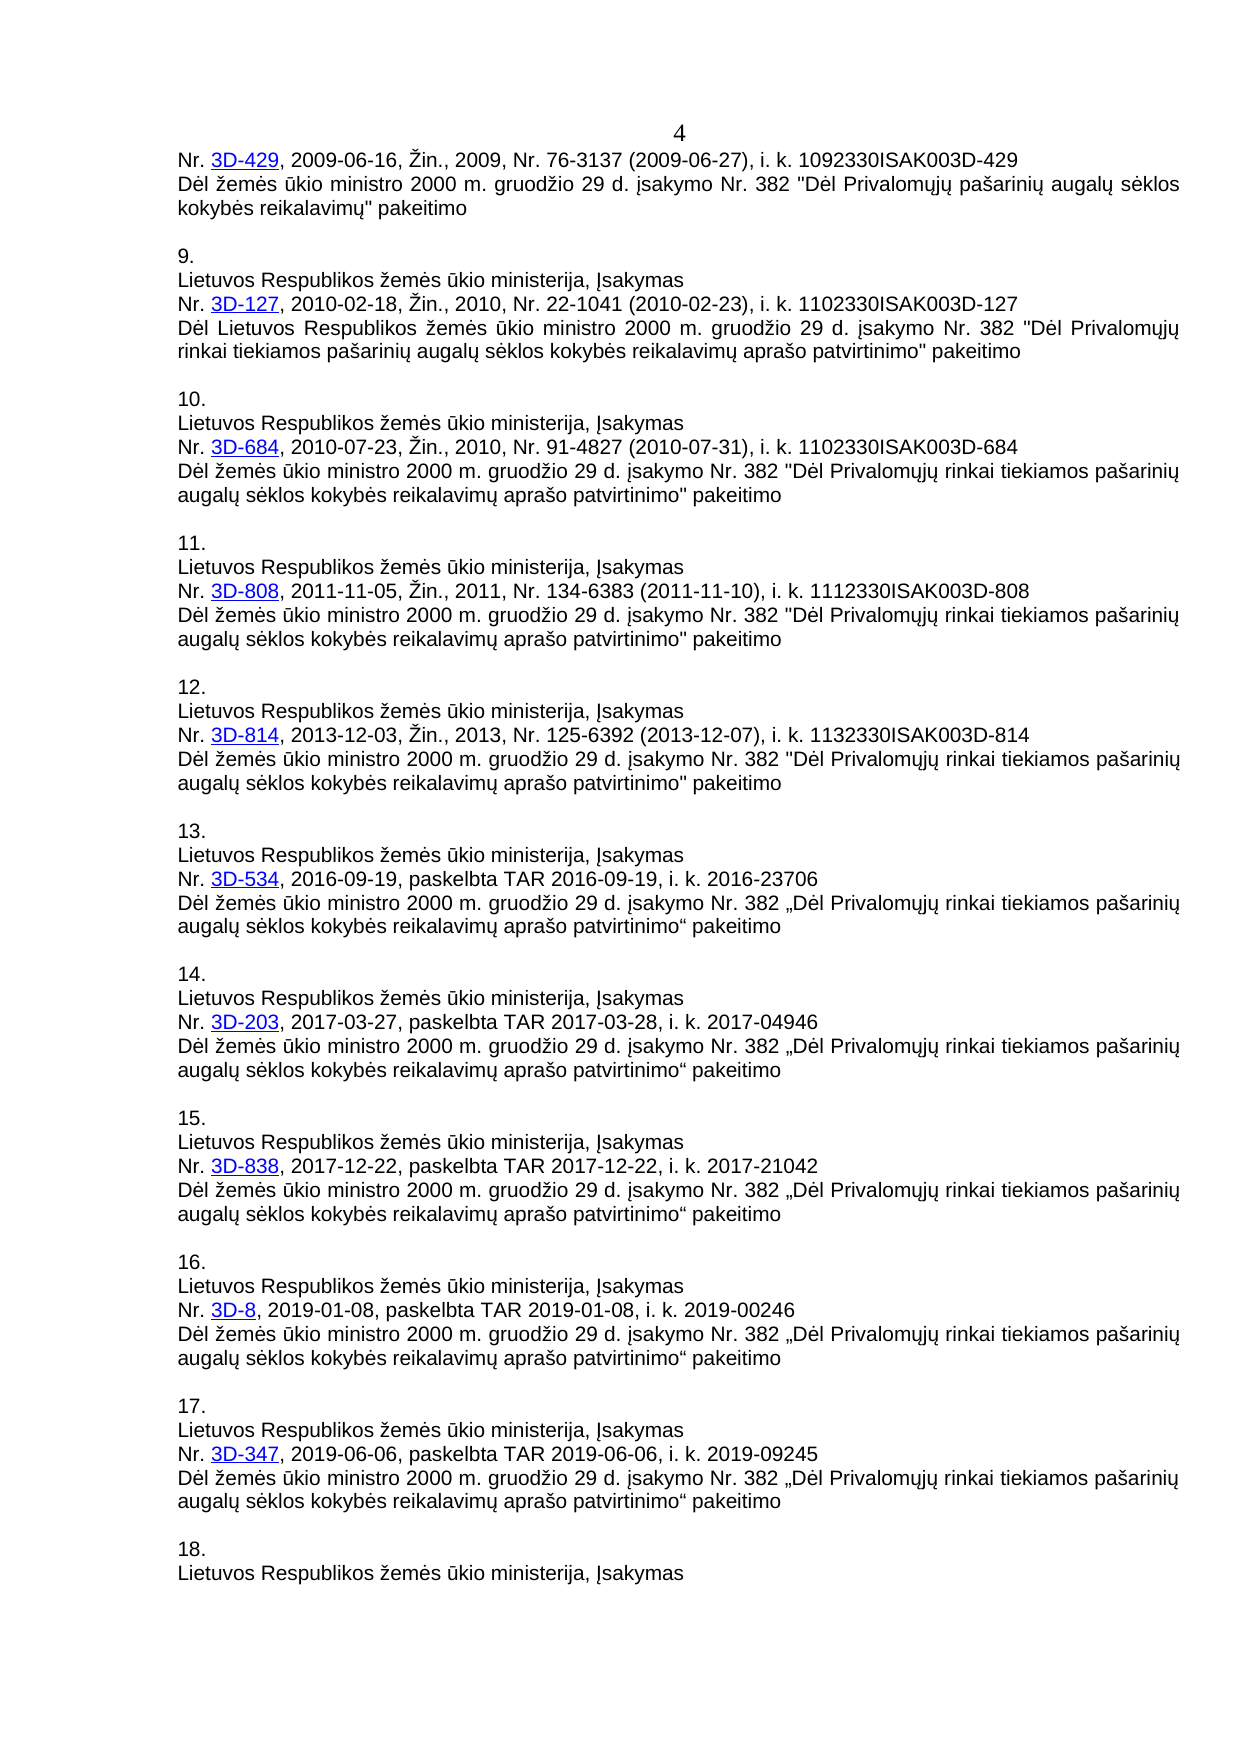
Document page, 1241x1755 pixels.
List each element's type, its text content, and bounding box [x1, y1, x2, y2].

text Lietuvos Respublikos žemės ūkio ministerija, Įsakymas [177, 267, 1181, 291]
text Lietuvos Respublikos žemės ūkio ministerija, Įsakymas [177, 411, 1181, 435]
text 16. [177, 1250, 1181, 1274]
text Lietuvos Respublikos žemės ūkio ministerija, Įsakymas [177, 1561, 1181, 1585]
text 18. [177, 1537, 1181, 1561]
text Lietuvos Respublikos žemės ūkio ministerija, Įsakymas [177, 699, 1181, 723]
text 17. [177, 1393, 1181, 1417]
text Lietuvos Respublikos žemės ūkio ministerija, Įsakymas [177, 1417, 1181, 1441]
text Dėl žemės ūkio ministro 2000 m. gruodžio 29 d. įsakymo Nr. 382 "Dėl Privalomųjų rinkai tiekiamos pašarinių augalų sėklos kokybės reikalavimų aprašo patvirtinimo" pakeitimo [177, 603, 1181, 651]
text Nr. 3D-534, 2016-09-19, paskelbta TAR 2016-09-19, i. k. 2016-23706 [177, 866, 1181, 890]
text 11. [177, 531, 1181, 555]
text Dėl žemės ūkio ministro 2000 m. gruodžio 29 d. įsakymo Nr. 382 „Dėl Privalomųjų rinkai tiekiamos pašarinių augalų sėklos kokybės reikalavimų aprašo patvirtinimo“ pakeitimo [177, 890, 1181, 938]
text Nr. 3D-429, 2009-06-16, Žin., 2009, Nr. 76-3137 (2009-06-27), i. k. 1092330ISAK003D-429 [177, 148, 1181, 172]
text Nr. 3D-684, 2010-07-23, Žin., 2010, Nr. 91-4827 (2010-07-31), i. k. 1102330ISAK003D-684 [177, 435, 1181, 459]
text Lietuvos Respublikos žemės ūkio ministerija, Įsakymas [177, 1274, 1181, 1298]
text Dėl žemės ūkio ministro 2000 m. gruodžio 29 d. įsakymo Nr. 382 "Dėl Privalomųjų rinkai tiekiamos pašarinių augalų sėklos kokybės reikalavimų aprašo patvirtinimo" pakeitimo [177, 459, 1181, 507]
text Dėl žemės ūkio ministro 2000 m. gruodžio 29 d. įsakymo Nr. 382 "Dėl Privalomųjų rinkai tiekiamos pašarinių augalų sėklos kokybės reikalavimų aprašo patvirtinimo" pakeitimo [177, 747, 1181, 794]
text 15. [177, 1106, 1181, 1130]
text 13. [177, 818, 1181, 842]
text Dėl Lietuvos Respublikos žemės ūkio ministro 2000 m. gruodžio 29 d. įsakymo Nr. 382 "Dėl Privalomųjų rinkai tiekiamos pašarinių augalų sėklos kokybės reikalavimų aprašo patvirtinimo" pakeitimo [177, 315, 1181, 363]
text Lietuvos Respublikos žemės ūkio ministerija, Įsakymas [177, 986, 1181, 1010]
text Dėl žemės ūkio ministro 2000 m. gruodžio 29 d. įsakymo Nr. 382 "Dėl Privalomųjų pašarinių augalų sėklos kokybės reikalavimų" pakeitimo [177, 172, 1181, 219]
text 10. [177, 387, 1181, 411]
text Nr. 3D-203, 2017-03-27, paskelbta TAR 2017-03-28, i. k. 2017-04946 [177, 1010, 1181, 1034]
text Nr. 3D-347, 2019-06-06, paskelbta TAR 2019-06-06, i. k. 2019-09245 [177, 1441, 1181, 1465]
text Lietuvos Respublikos žemės ūkio ministerija, Įsakymas [177, 555, 1181, 579]
text 14. [177, 962, 1181, 986]
text 12. [177, 675, 1181, 699]
text Nr. 3D-8, 2019-01-08, paskelbta TAR 2019-01-08, i. k. 2019-00246 [177, 1298, 1181, 1322]
text Nr. 3D-838, 2017-12-22, paskelbta TAR 2017-12-22, i. k. 2017-21042 [177, 1154, 1181, 1178]
text Dėl žemės ūkio ministro 2000 m. gruodžio 29 d. įsakymo Nr. 382 „Dėl Privalomųjų rinkai tiekiamos pašarinių augalų sėklos kokybės reikalavimų aprašo patvirtinimo“ pakeitimo [177, 1465, 1181, 1513]
text Dėl žemės ūkio ministro 2000 m. gruodžio 29 d. įsakymo Nr. 382 „Dėl Privalomųjų rinkai tiekiamos pašarinių augalų sėklos kokybės reikalavimų aprašo patvirtinimo“ pakeitimo [177, 1322, 1181, 1369]
text Nr. 3D-127, 2010-02-18, Žin., 2010, Nr. 22-1041 (2010-02-23), i. k. 1102330ISAK003D-127 [177, 291, 1181, 315]
text Dėl žemės ūkio ministro 2000 m. gruodžio 29 d. įsakymo Nr. 382 „Dėl Privalomųjų rinkai tiekiamos pašarinių augalų sėklos kokybės reikalavimų aprašo patvirtinimo“ pakeitimo [177, 1034, 1181, 1082]
text Lietuvos Respublikos žemės ūkio ministerija, Įsakymas [177, 842, 1181, 866]
text 9. [177, 243, 1181, 267]
text Nr. 3D-814, 2013-12-03, Žin., 2013, Nr. 125-6392 (2013-12-07), i. k. 1132330ISAK003D-814 [177, 723, 1181, 747]
text Lietuvos Respublikos žemės ūkio ministerija, Įsakymas [177, 1130, 1181, 1154]
text Dėl žemės ūkio ministro 2000 m. gruodžio 29 d. įsakymo Nr. 382 „Dėl Privalomųjų rinkai tiekiamos pašarinių augalų sėklos kokybės reikalavimų aprašo patvirtinimo“ pakeitimo [177, 1178, 1181, 1226]
text Nr. 3D-808, 2011-11-05, Žin., 2011, Nr. 134-6383 (2011-11-10), i. k. 1112330ISAK003D-808 [177, 579, 1181, 603]
